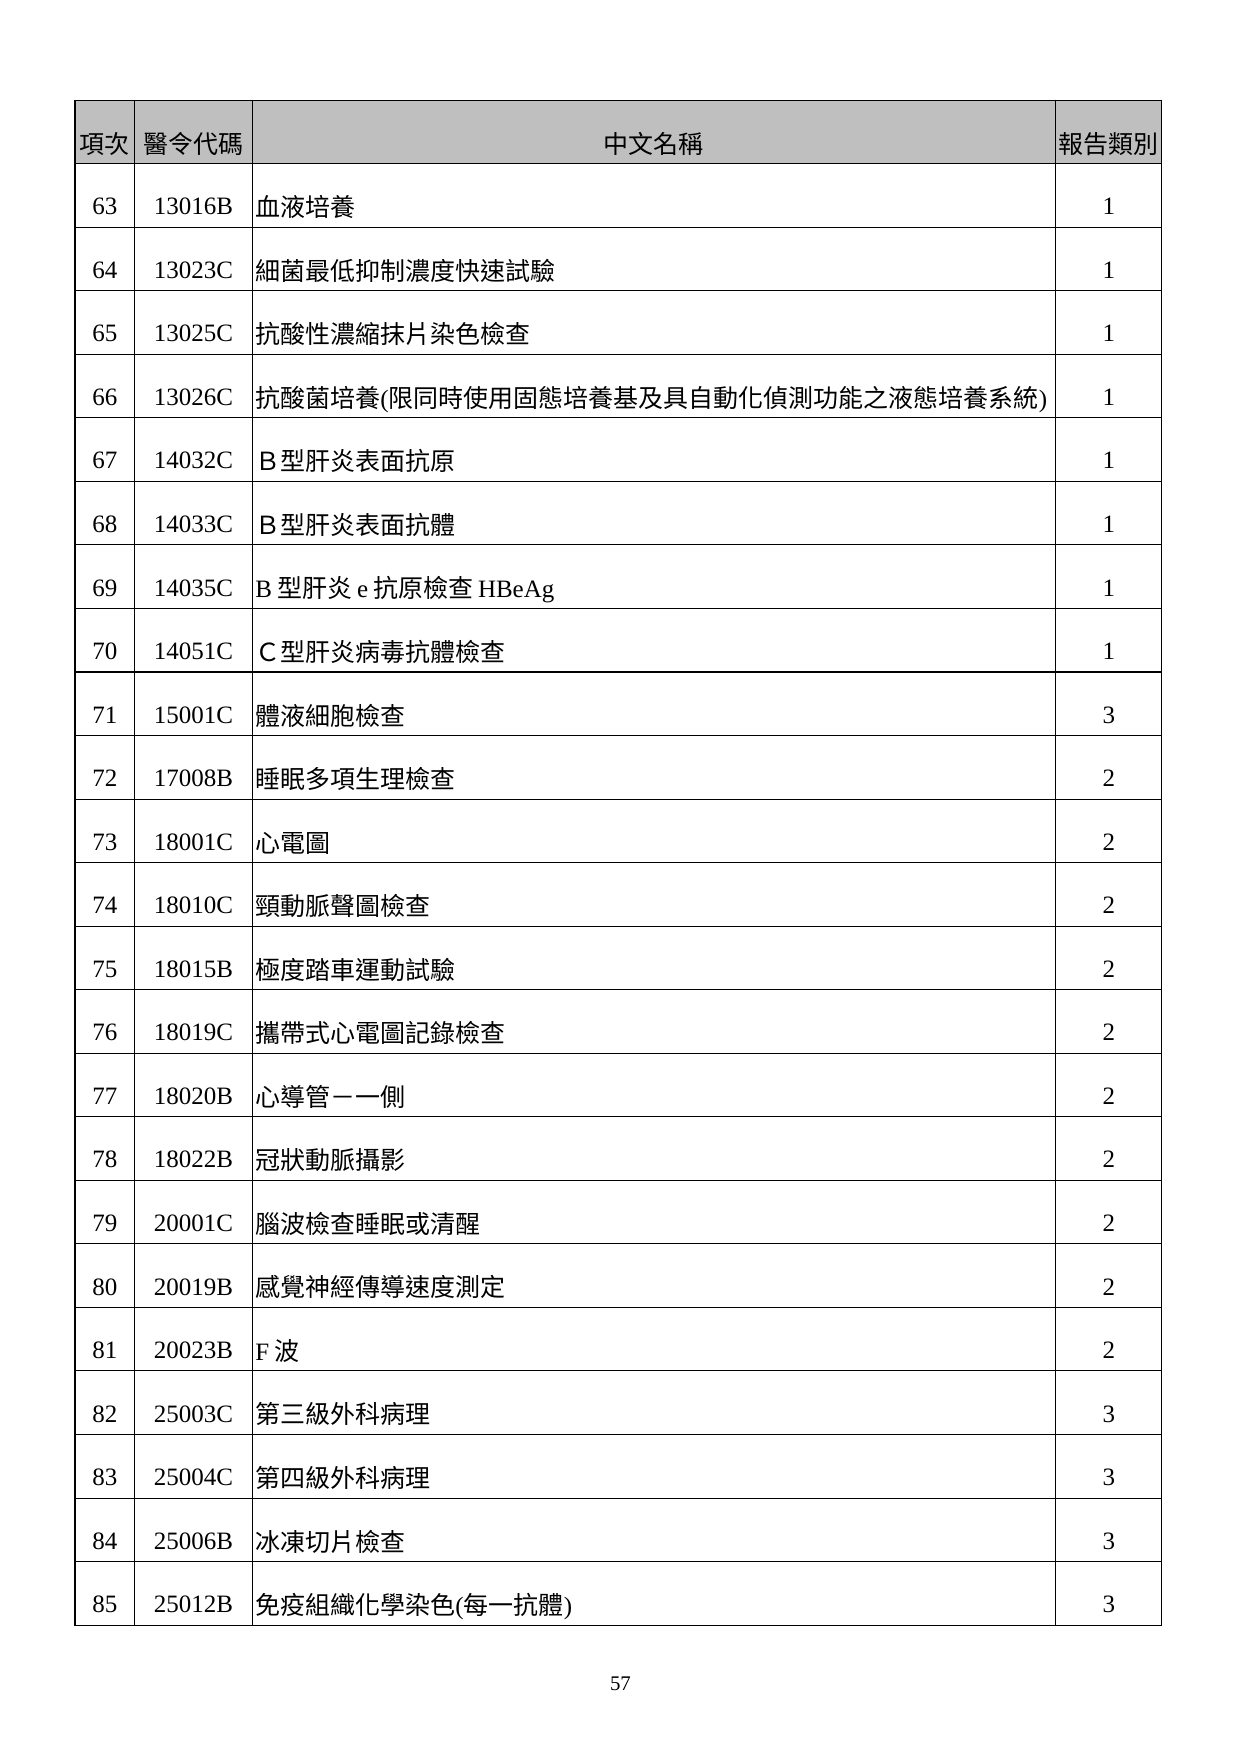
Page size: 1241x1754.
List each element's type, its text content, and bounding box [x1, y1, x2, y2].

table_cell 腦波檢查睡眠或清醒 [253, 1181, 1055, 1243]
table_cell 極度踏車運動試驗 [253, 927, 1055, 989]
table_cell 第三級外科病理 [253, 1371, 1055, 1434]
table_cell 13016B [135, 164, 252, 227]
table_cell 74 [76, 863, 134, 926]
table_cell 13023C [135, 228, 252, 290]
table_cell 3 [1056, 1371, 1161, 1434]
table_cell 25004C [135, 1435, 252, 1497]
table_cell 體液細胞檢查 [253, 673, 1055, 735]
table_cell 66 [76, 355, 134, 417]
table_cell 14033C [135, 482, 252, 544]
table_cell 80 [76, 1244, 134, 1307]
table_cell 14051C [135, 609, 252, 671]
table_cell 2 [1056, 1117, 1161, 1180]
table_cell 1 [1056, 418, 1161, 481]
table_cell 2 [1056, 1181, 1161, 1243]
table_header 項次 [76, 101, 134, 163]
table_cell 79 [76, 1181, 134, 1243]
table_cell 15001C [135, 673, 252, 735]
table_cell 1 [1056, 545, 1161, 608]
table_cell 抗酸性濃縮抹片染色檢查 [253, 291, 1055, 354]
table_cell 2 [1056, 800, 1161, 862]
table_cell 77 [76, 1054, 134, 1116]
table_cell 攜帶式心電圖記錄檢查 [253, 990, 1055, 1053]
table_cell 85 [76, 1562, 134, 1624]
table_cell 18022B [135, 1117, 252, 1180]
table_cell 20023B [135, 1308, 252, 1370]
table_cell 64 [76, 228, 134, 290]
table_cell 感覺神經傳導速度測定 [253, 1244, 1055, 1307]
table_cell 20019B [135, 1244, 252, 1307]
table_cell 75 [76, 927, 134, 989]
table_cell Ｃ型肝炎病毒抗體檢查 [253, 609, 1055, 671]
table_cell 65 [76, 291, 134, 354]
table_cell 1 [1056, 609, 1161, 671]
table_cell 25006B [135, 1499, 252, 1561]
table_cell 72 [76, 736, 134, 798]
table_cell 1 [1056, 228, 1161, 290]
table_cell 2 [1056, 863, 1161, 926]
table_cell 17008B [135, 736, 252, 798]
table_cell 1 [1056, 355, 1161, 417]
table_cell 冰凍切片檢查 [253, 1499, 1055, 1561]
table_cell 1 [1056, 482, 1161, 544]
table_cell 63 [76, 164, 134, 227]
table_cell 68 [76, 482, 134, 544]
table_header 醫令代碼 [135, 101, 252, 163]
table_cell F波 [253, 1308, 1055, 1370]
table_cell 2 [1056, 1244, 1161, 1307]
table_cell 82 [76, 1371, 134, 1434]
table_cell 71 [76, 673, 134, 735]
table_cell 18020B [135, 1054, 252, 1116]
table_cell 78 [76, 1117, 134, 1180]
table_cell 睡眠多項生理檢查 [253, 736, 1055, 798]
table_cell 18001C [135, 800, 252, 862]
table_cell 18010C [135, 863, 252, 926]
table_cell 心導管－一側 [253, 1054, 1055, 1116]
table_cell 2 [1056, 736, 1161, 798]
table_cell B型肝炎e抗原檢查HBeAg [253, 545, 1055, 608]
table_cell 1 [1056, 291, 1161, 354]
table_cell 細菌最低抑制濃度快速試驗 [253, 228, 1055, 290]
table_cell 13026C [135, 355, 252, 417]
table_cell 25003C [135, 1371, 252, 1434]
table_cell 70 [76, 609, 134, 671]
table_cell 67 [76, 418, 134, 481]
table_cell 頸動脈聲圖檢查 [253, 863, 1055, 926]
table_cell 3 [1056, 1435, 1161, 1497]
table_cell 81 [76, 1308, 134, 1370]
table_header 報告類別 [1056, 101, 1161, 163]
table_cell 3 [1056, 1562, 1161, 1624]
table_cell 20001C [135, 1181, 252, 1243]
table_cell 免疫組織化學染色(每一抗體) [253, 1562, 1055, 1624]
table_cell 13025C [135, 291, 252, 354]
table_cell 血液培養 [253, 164, 1055, 227]
table_cell 73 [76, 800, 134, 862]
table_cell 冠狀動脈攝影 [253, 1117, 1055, 1180]
table_cell 心電圖 [253, 800, 1055, 862]
table_cell Ｂ型肝炎表面抗體 [253, 482, 1055, 544]
table_cell 3 [1056, 1499, 1161, 1561]
table_cell Ｂ型肝炎表面抗原 [253, 418, 1055, 481]
table_header 中文名稱 [253, 101, 1055, 163]
table_cell 83 [76, 1435, 134, 1497]
table_cell 1 [1056, 164, 1161, 227]
table_cell 18015B [135, 927, 252, 989]
table_cell 2 [1056, 1054, 1161, 1116]
table_cell 3 [1056, 673, 1161, 735]
table_cell 76 [76, 990, 134, 1053]
table_cell 2 [1056, 990, 1161, 1053]
table_cell 18019C [135, 990, 252, 1053]
table_cell 2 [1056, 1308, 1161, 1370]
table_cell 第四級外科病理 [253, 1435, 1055, 1497]
table_cell 抗酸菌培養(限同時使用固態培養基及具自動化偵測功能之液態培養系統) [253, 355, 1055, 417]
table_cell 69 [76, 545, 134, 608]
table_cell 25012B [135, 1562, 252, 1624]
table_cell 2 [1056, 927, 1161, 989]
table_cell 14035C [135, 545, 252, 608]
table_cell 14032C [135, 418, 252, 481]
table_cell 84 [76, 1499, 134, 1561]
